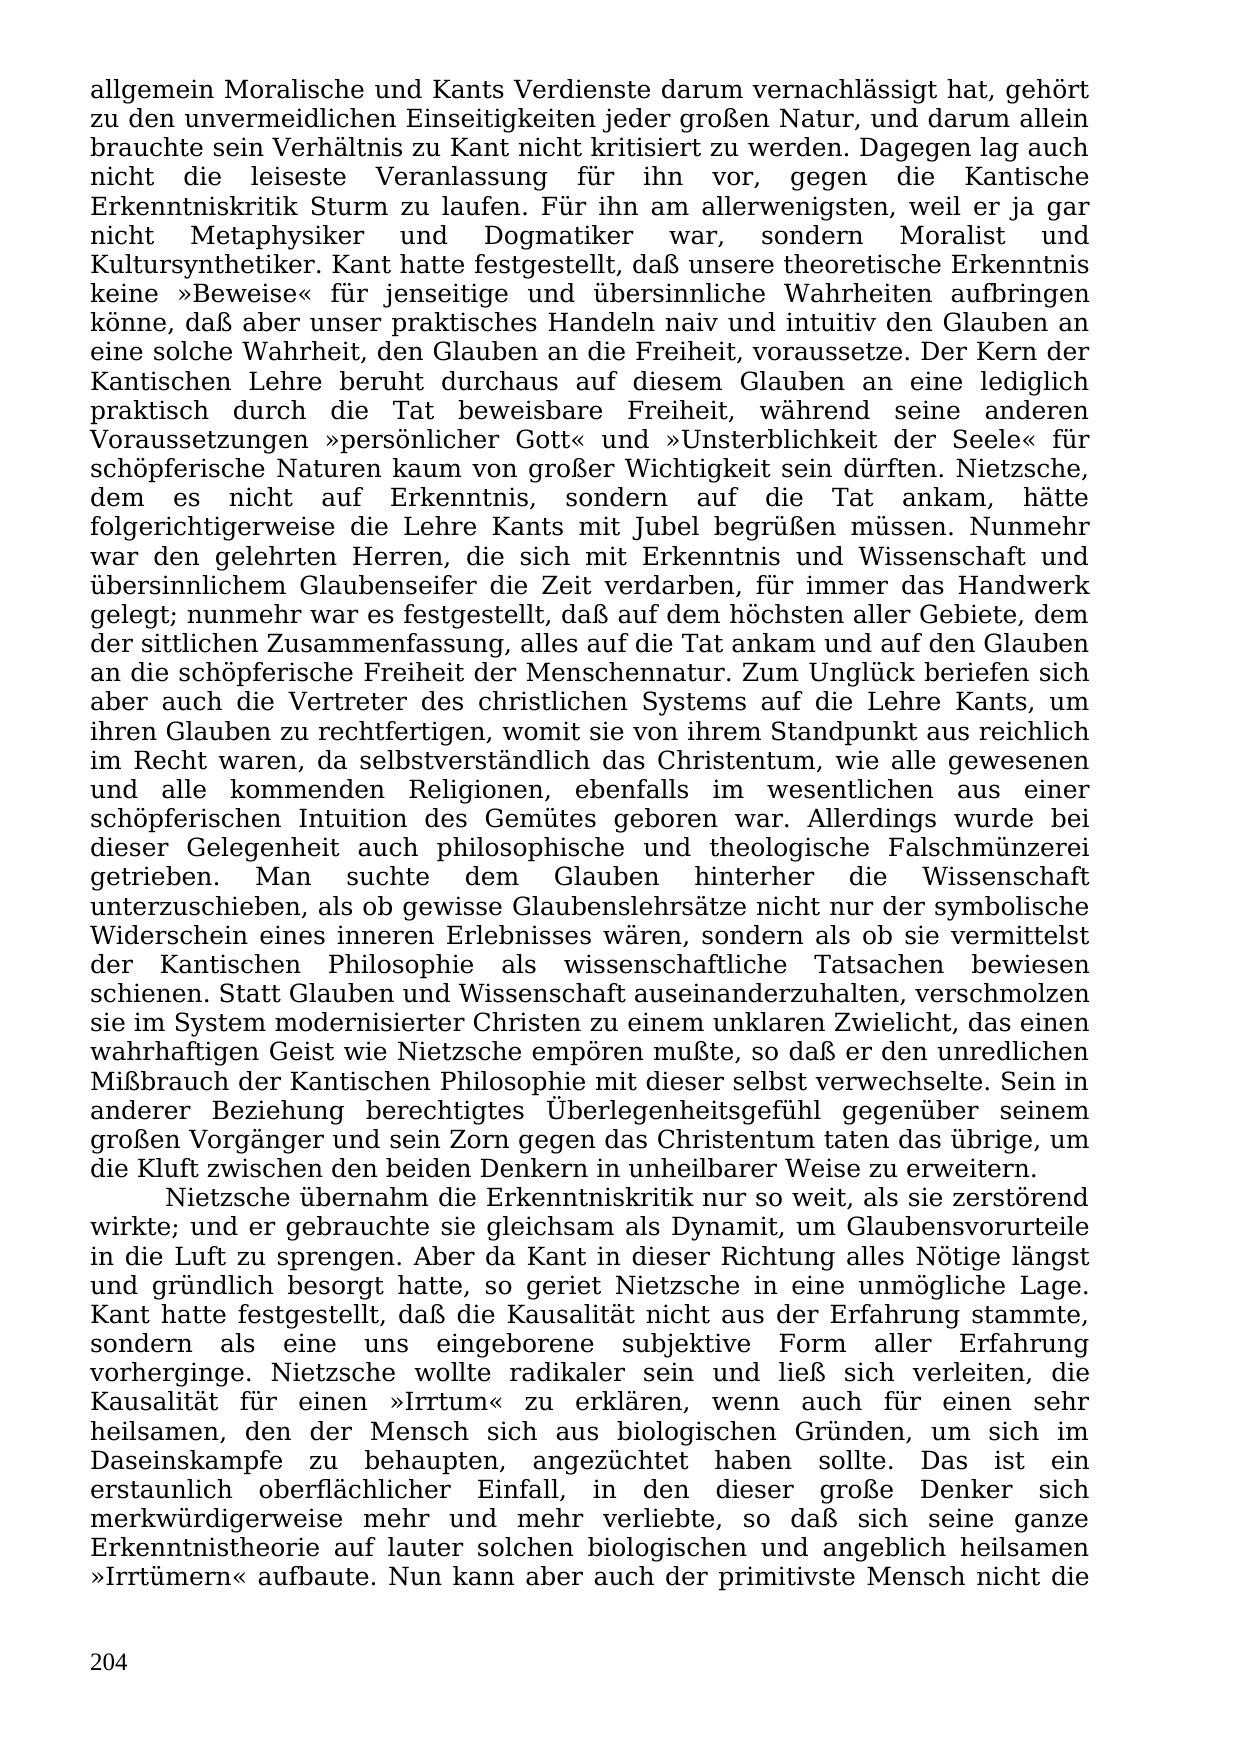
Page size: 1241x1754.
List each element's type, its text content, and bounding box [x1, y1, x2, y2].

text allgemein Moralische und Kants Verdienste darum vernachlässigt hat, gehört zu den unvermeidlichen Einseitigkeiten jeder großen Natur, und darum allein brauchte sein Verhältnis zu Kant nicht kritisiert zu werden. Dagegen lag auch nicht die leiseste Veranlassung für ihn vor, gegen die Kantische Erkenntniskritik Sturm zu laufen. Für ihn am allerwenigsten, weil er ja gar nicht Metaphysiker und Dogmatiker war, sondern Moralist und Kultursynthetiker. Kant hatte festgestellt, daß unsere theoretische Erkenntnis keine »Beweise« für jenseitige und übersinnliche Wahrheiten aufbringen könne, daß aber unser praktisches Handeln naiv und intuitiv den Glauben an eine solche Wahrheit, den Glauben an die Freiheit, voraussetze. Der Kern der Kantischen Lehre beruht durchaus auf diesem Glauben an eine lediglich praktisch durch die Tat beweisbare Freiheit, während seine anderen Voraussetzungen »persönlicher Gott« und »Unsterblichkeit der Seele« für schöpferische Naturen kaum von großer Wichtigkeit sein dürften. Nietzsche, dem es nicht auf Erkenntnis, sondern auf die Tat ankam, hätte folgerichtigerweise die Lehre Kants mit Jubel begrüßen müssen. Nunmehr war den gelehrten Herren, die sich mit Erkenntnis und Wissenschaft und übersinnlichem Glaubenseifer die Zeit verdarben, für immer das Handwerk gelegt; nunmehr war es festgestellt, daß auf dem höchsten aller Gebiete, dem der sittlichen Zusammenfassung, alles auf die Tat ankam und auf den Glauben an die schöpferische Freiheit der Menschennatur. Zum Unglück beriefen sich aber auch die Vertreter des christlichen Systems auf die Lehre Kants, um ihren Glauben zu rechtfertigen, womit sie von ihrem Standpunkt aus reichlich im Recht waren, da selbstverständlich das Christentum, wie alle gewesenen und alle kommenden Religionen, ebenfalls im wesentlichen aus einer schöpferischen Intuition des Gemütes geboren war. Allerdings wurde bei dieser Gelegenheit auch philosophische und theologische Falschmünzerei getrieben. Man suchte dem Glauben hinterher die Wissenschaft unterzuschieben, als ob gewisse Glaubenslehrsätze nicht nur der symbolische Widerschein eines inneren Erlebnisses wären, sondern als ob sie vermittelst der Kantischen Philosophie als wissenschaftliche Tatsachen bewiesen schienen. Statt Glauben und Wissenschaft auseinanderzuhalten, verschmolzen sie im System modernisierter Christen zu einem unklaren Zwielicht, das einen wahrhaftigen Geist wie Nietzsche empören mußte, so daß er den unredlichen Mißbrauch der Kantischen Philosophie mit dieser selbst verwechselte. Sein in anderer Beziehung berechtigtes Überlegenheitsgefühl gegenüber seinem großen Vorgänger und sein Zorn gegen das Christentum taten das übrige, um die Kluft zwischen den beiden Denkern in unheilbarer Weise zu erweitern. [90, 75, 1091, 1183]
text Nietzsche übernahm die Erkenntniskritik nur so weit, als sie zerstörend wirkte; und er gebrauchte sie gleichsam als Dynamit, um Glaubensvorurteile in die Luft zu sprengen. Aber da Kant in dieser Richtung alles Nötige längst und gründlich besorgt hatte, so geriet Nietzsche in eine unmögliche Lage. Kant hatte festgestellt, daß die Kausalität nicht aus der Erfahrung stammte, sondern als eine uns eingeborene subjektive Form aller Erfahrung vorherginge. Nietzsche wollte radikaler sein und ließ sich verleiten, die Kausalität für einen »Irrtum« zu erklären, wenn auch für einen sehr heilsamen, den der Mensch sich aus biologischen Gründen, um sich im Daseinskampfe zu behaupten, angezüchtet haben sollte. Das ist ein erstaunlich oberflächlicher Einfall, in den dieser große Denker sich merkwürdigerweise mehr und mehr verliebte, so daß sich seine ganze Erkenntnistheorie auf lauter solchen biologischen und angeblich heilsamen »Irrtümern« aufbaute. Nun kann aber auch der primitivste Mensch nicht die [90, 1183, 1091, 1592]
